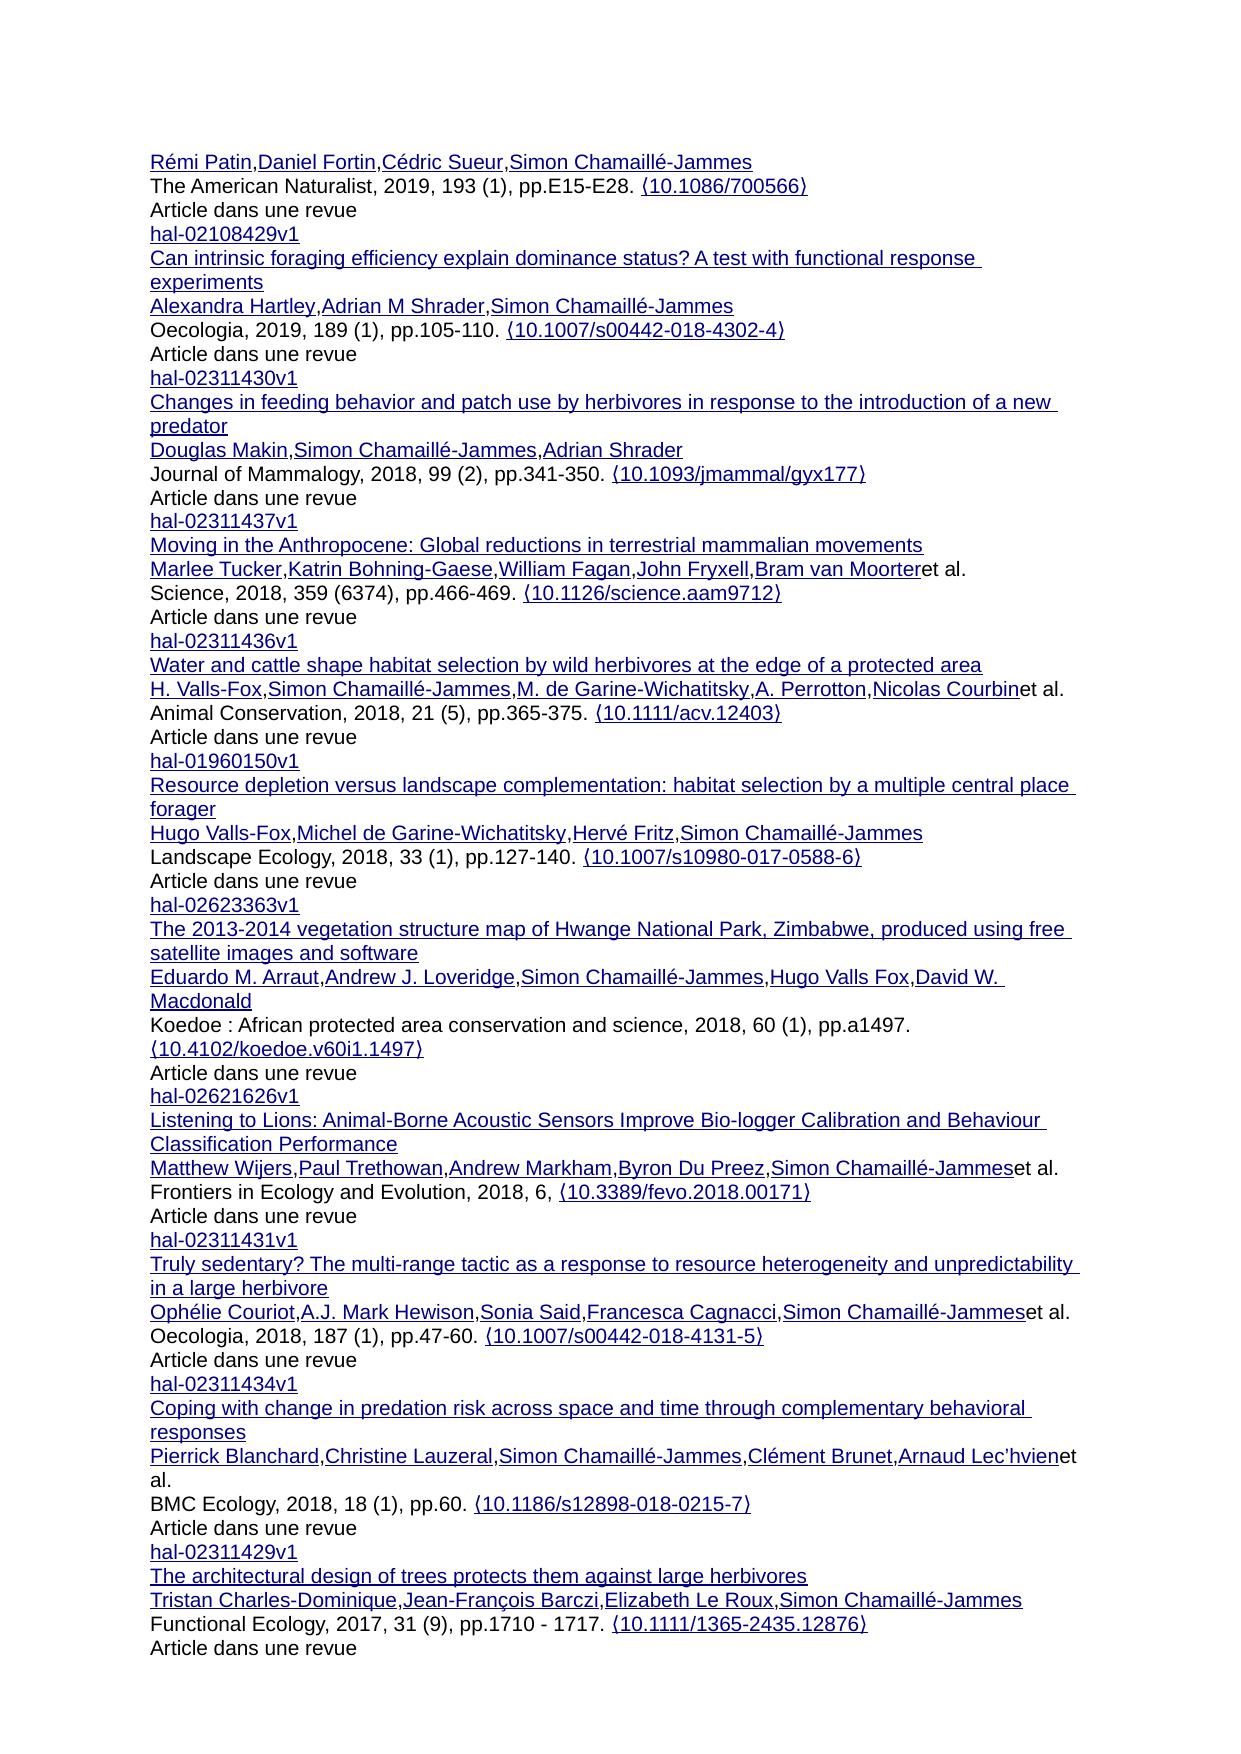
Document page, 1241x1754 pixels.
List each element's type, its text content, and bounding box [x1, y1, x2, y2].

table_cell Water and cattle shape habitat selection by wild herbivores at the edge of a protected area H. Valls-Fox,Simon Chamaillé-Jammes,M. de Garine-Wichatitsky,A. Perrotton,Nicolas Courbinet al. Animal Conservation, 2018, 21 (5), pp.365-375. ⟨10.1111/acv.12403⟩ Article dans une revue hal-01960150v1 [150, 653, 1090, 773]
table_cell Resource depletion versus landscape complementation: habitat selection by a multiple central place forager Hugo Valls-Fox,Michel de Garine-Wichatitsky,Hervé Fritz,Simon Chamaillé-Jammes Landscape Ecology, 2018, 33 (1), pp.127-140. ⟨10.1007/s10980-017-0588-6⟩ Article dans une revue hal-02623363v1 [150, 773, 1090, 917]
table_cell Rémi Patin,Daniel Fortin,Cédric Sueur,Simon Chamaillé-Jammes The American Naturalist, 2019, 193 (1), pp.E15-E28. ⟨10.1086/700566⟩ Article dans une revue hal-02108429v1 [150, 150, 1090, 246]
table_cell Listening to Lions: Animal-Borne Acoustic Sensors Improve Bio-logger Calibration and Behaviour Classification Performance Matthew Wijers,Paul Trethowan,Andrew Markham,Byron Du Preez,Simon Chamaillé-Jammeset al. Frontiers in Ecology and Evolution, 2018, 6, ⟨10.3389/fevo.2018.00171⟩ Article dans une revue hal-02311431v1 [150, 1108, 1090, 1252]
table_cell Coping with change in predation risk across space and time through complementary behavioral responses Pierrick Blanchard,Christine Lauzeral,Simon Chamaillé-Jammes,Clément Brunet,Arnaud Lec’hvienet al. BMC Ecology, 2018, 18 (1), pp.60. ⟨10.1186/s12898-018-0215-7⟩ Article dans une revue hal-02311429v1 [150, 1396, 1090, 1563]
table_cell Truly sedentary? The multi-range tactic as a response to resource heterogeneity and unpredictability in a large herbivore Ophélie Couriot,A.J. Mark Hewison,Sonia Said,Francesca Cagnacci,Simon Chamaillé-Jammeset al. Oecologia, 2018, 187 (1), pp.47-60. ⟨10.1007/s00442-018-4131-5⟩ Article dans une revue hal-02311434v1 [150, 1252, 1090, 1396]
table_cell Moving in the Anthropocene: Global reductions in terrestrial mammalian movements Marlee Tucker,Katrin Bohning-Gaese,William Fagan,John Fryxell,Bram van Moorteret al. Science, 2018, 359 (6374), pp.466-469. ⟨10.1126/science.aam9712⟩ Article dans une revue hal-02311436v1 [150, 533, 1090, 653]
table_cell The architectural design of trees protects them against large herbivores Tristan Charles-Dominique,Jean-François Barczi,Elizabeth Le Roux,Simon Chamaillé-Jammes Functional Ecology, 2017, 31 (9), pp.1710 - 1717. ⟨10.1111/1365-2435.12876⟩ Article dans une revue [150, 1564, 1090, 1659]
table_cell Changes in feeding behavior and patch use by herbivores in response to the introduction of a new predator Douglas Makin,Simon Chamaillé-Jammes,Adrian Shrader Journal of Mammalogy, 2018, 99 (2), pp.341-350. ⟨10.1093/jmammal/gyx177⟩ Article dans une revue hal-02311437v1 [150, 390, 1090, 533]
table_cell Can intrinsic foraging efficiency explain dominance status? A test with functional response experiments Alexandra Hartley,Adrian M Shrader,Simon Chamaillé-Jammes Oecologia, 2019, 189 (1), pp.105-110. ⟨10.1007/s00442-018-4302-4⟩ Article dans une revue hal-02311430v1 [150, 246, 1090, 389]
table_cell The 2013-2014 vegetation structure map of Hwange National Park, Zimbabwe, produced using free satellite images and software Eduardo M. Arraut,Andrew J. Loveridge,Simon Chamaillé-Jammes,Hugo Valls Fox,David W. Macdonald Koedoe : African protected area conservation and science, 2018, 60 (1), pp.a1497. ⟨10.4102/koedoe.v60i1.1497⟩ Article dans une revue hal-02621626v1 [150, 917, 1090, 1108]
